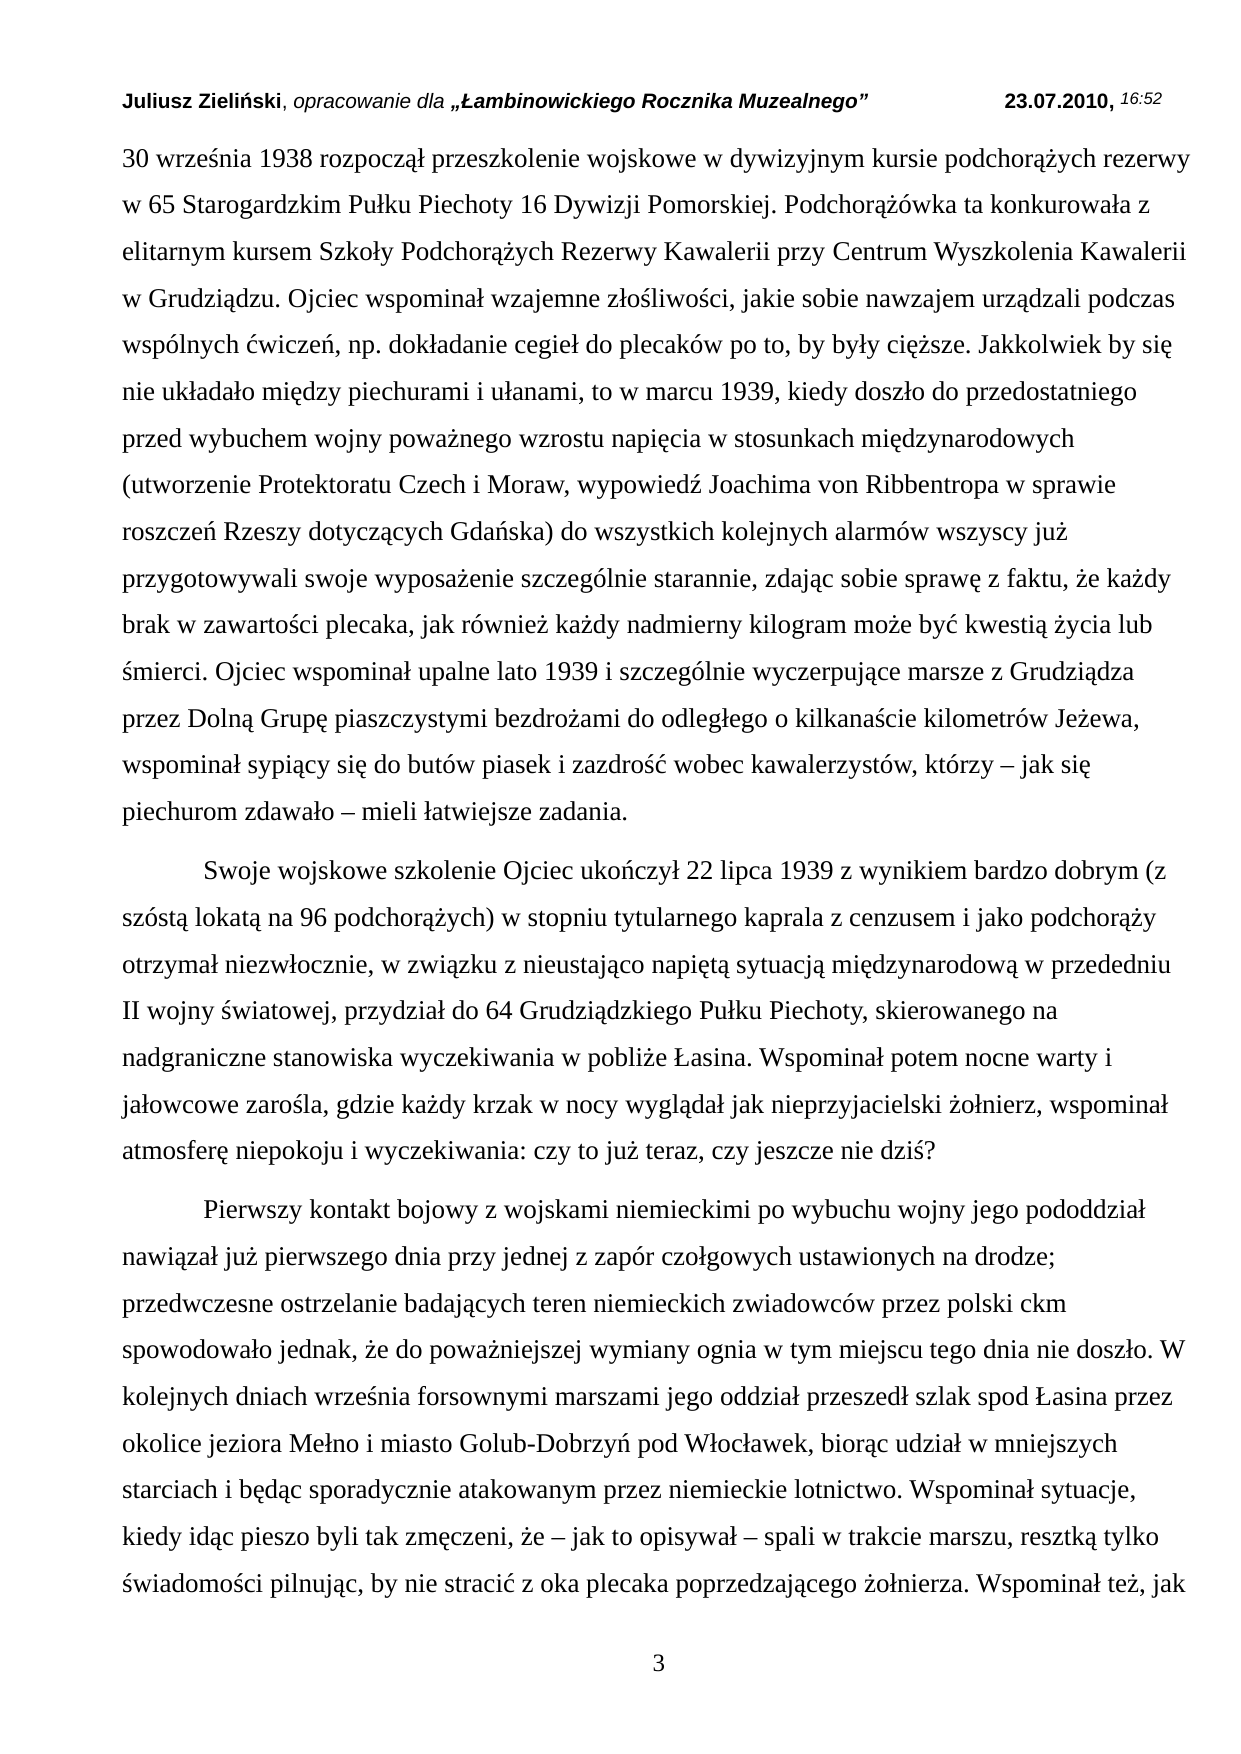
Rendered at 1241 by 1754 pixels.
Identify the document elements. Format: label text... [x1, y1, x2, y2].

text Swoje wojskowe szkolenie Ojciec ukończył 22 lipca 1939 z wynikiem bardzo dobrym (z szóstą lokatą na 96 podchorążych) w stopniu tytularnego kaprala z cenzusem i jako podchorąży otrzymał niezwłocznie, w związku z nieustająco napiętą sytuacją międzynarodową w przededniu II wojny światowej, przydział do 64 Grudziądzkiego Pułku Piechoty, skierowanego na nadgraniczne stanowiska wyczekiwania w pobliże Łasina. Wspominał potem nocne warty i jałowcowe zarośla, gdzie każdy krzak w nocy wyglądał jak nieprzyjacielski żołnierz, wspominał atmosferę niepokoju i wyczekiwania: czy to już teraz, czy jeszcze nie dziś? [122, 854, 1195, 1166]
text 30 września 1938 rozpoczął przeszkolenie wojskowe w dywizyjnym kursie podchorążych rezerwy w 65 Starogardzkim Pułku Piechoty 16 Dywizji Pomorskiej. Podchorążówka ta konkurowała z elitarnym kursem Szkoły Podchorążych Rezerwy Kawalerii przy Centrum Wyszkolenia Kawalerii w Grudziądzu. Ojciec wspominał wzajemne złośliwości, jakie sobie nawzajem urządzali podczas wspólnych ćwiczeń, np. dokładanie cegieł do plecaków po to, by były cięższe. Jakkolwiek by się nie układało między piechurami i ułanami, to w marcu 1939, kiedy doszło do przedostatniego przed wybuchem wojny poważnego wzrostu napięcia w stosunkach międzynarodowych (utworzenie Protektoratu Czech i Moraw, wypowiedź Joachima von Ribbentropa w sprawie roszczeń Rzeszy dotyczących Gdańska) do wszystkich kolejnych alarmów wszyscy już przygotowywali swoje wyposażenie szczególnie starannie, zdając sobie sprawę z faktu, że każdy brak w zawartości plecaka, jak również każdy nadmierny kilogram może być kwestią życia lub śmierci. Ojciec wspominał upalne lato 1939 i szczególnie wyczerpujące marsze z Grudziądza przez Dolną Grupę piaszczystymi bezdrożami do odległego o kilkanaście kilometrów Jeżewa, wspominał sypiący się do butów piasek i zazdrość wobec kawalerzystów, którzy – jak się piechurom zdawało – mieli łatwiejsze zadania. [122, 142, 1195, 826]
text Pierwszy kontakt bojowy z wojskami niemieckimi po wybuchu wojny jego pododdział nawiązał już pierwszego dnia przy jednej z zapór czołgowych ustawionych na drodze; przedwczesne ostrzelanie badających teren niemieckich zwiadowców przez polski ckm spowodowało jednak, że do poważniejszej wymiany ognia w tym miejscu tego dnia nie doszło. W kolejnych dniach września forsownymi marszami jego oddział przeszedł szlak spod Łasina przez okolice jeziora Mełno i miasto Golub-Dobrzyń pod Włocławek, biorąc udział w mniejszych starciach i będąc sporadycznie atakowanym przez niemieckie lotnictwo. Wspominał sytuacje, kiedy idąc pieszo byli tak zmęczeni, że – jak to opisywał – spali w trakcie marszu, resztką tylko świadomości pilnując, by nie stracić z oka plecaka poprzedzającego żołnierza. Wspominał też, jak [122, 1194, 1195, 1598]
